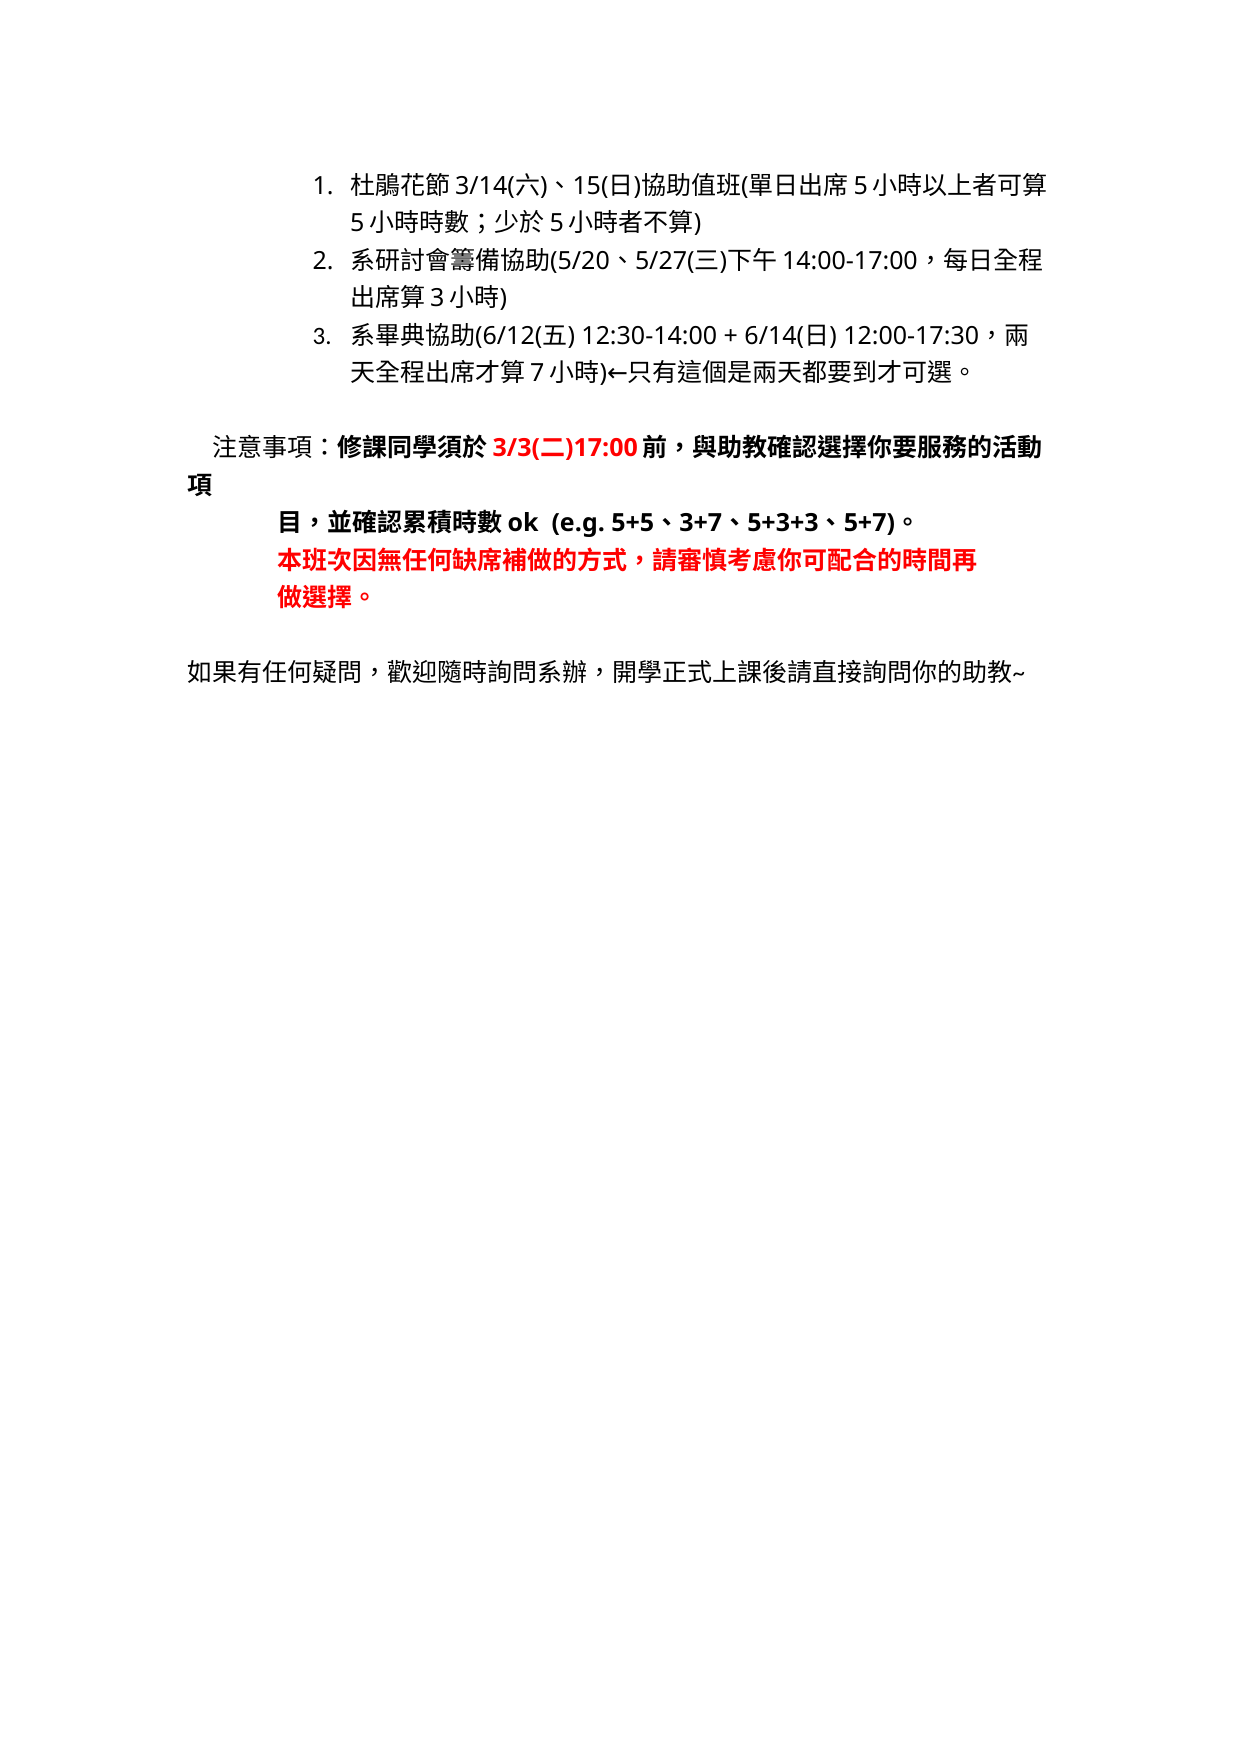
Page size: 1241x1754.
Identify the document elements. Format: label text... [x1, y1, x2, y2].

text 做選擇。 [187, 577, 1053, 614]
text 本班次因無任何缺席補做的方式，請審慎考慮你可配合的時間再 [187, 539, 1053, 577]
text 如果有任何疑問，歡迎隨時詢問系辦，開學正式上課後請直接詢問你的助教~ [187, 652, 1053, 689]
list 系研討會籌備協助(5/20、5/27(三)下午14:00-17:00，每日全程出席算3小時) [312, 239, 1053, 314]
list 杜鵑花節3/14(六)、15(日)協助值班(單日出席5小時以上者可算5小時時數；少於5小時者不算) [312, 164, 1053, 239]
list 系畢典協助(6/12(五) 12:30-14:00 + 6/14(日) 12:00-17:30，兩天全程出席才算7小時)←只有這個是兩天都要到才可選。 [312, 314, 1053, 389]
text 注意事項：修課同學須於3/3(二)17:00前，與助教確認選擇你要服務的活動項 [187, 427, 1053, 502]
text 目，並確認累積時數ok (e.g. 5+5、3+7、5+3+3、5+7)。 [187, 502, 1053, 539]
